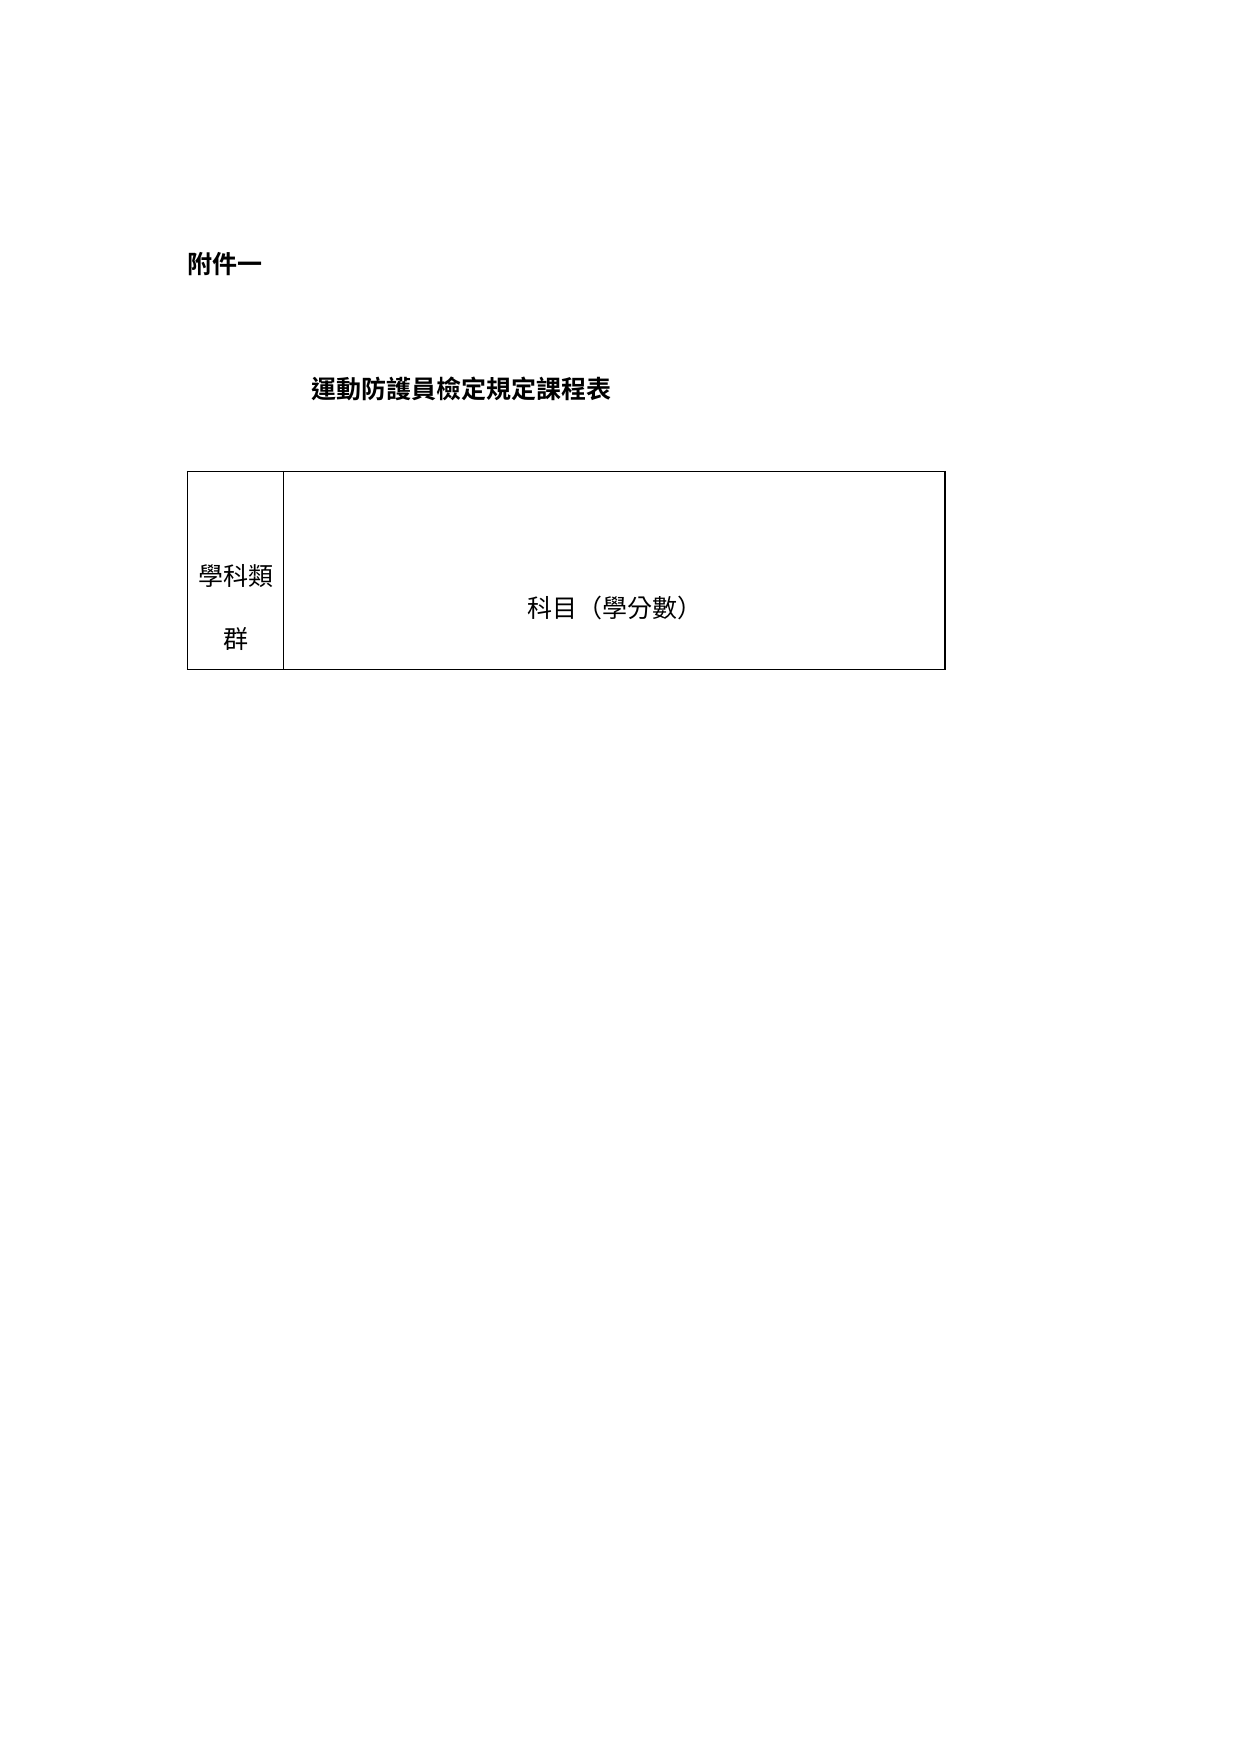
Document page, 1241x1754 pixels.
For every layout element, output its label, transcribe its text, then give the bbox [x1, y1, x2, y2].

text 運動防護員檢定規定課程表 [187, 346, 1053, 408]
text 附件一 [187, 221, 1053, 283]
table_header 科目（學分數） [284, 472, 944, 669]
table_header 學科類群 [188, 472, 283, 669]
